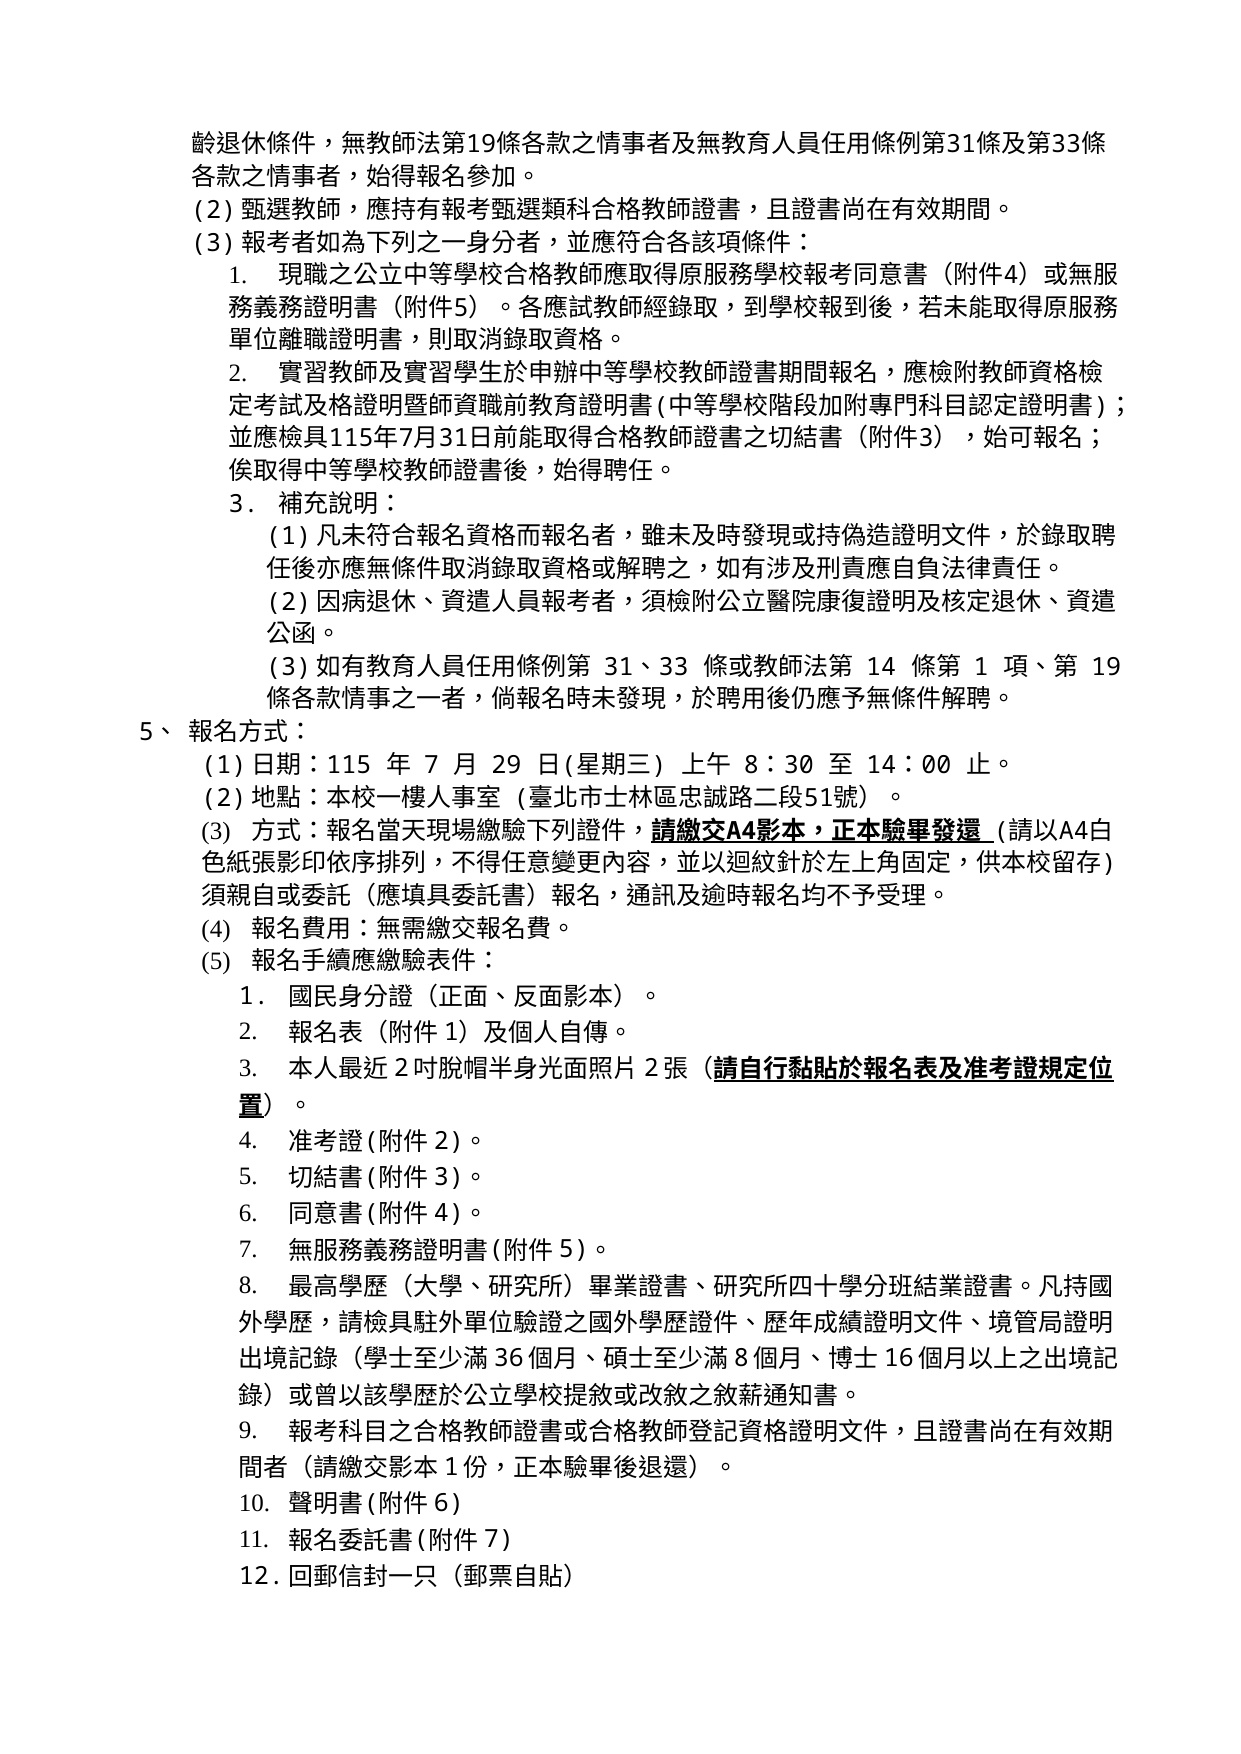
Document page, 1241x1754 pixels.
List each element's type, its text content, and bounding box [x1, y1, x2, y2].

list 無服務義務證明書(附件5)。 [239, 1230, 1122, 1266]
list 報名表（附件1）及個人自傳。 [239, 1013, 1122, 1049]
list 聲明書(附件6) [239, 1484, 1122, 1520]
list 報考科目之合格教師證書或合格教師登記資格證明文件，且證書尚在有效期間者（請繳交影本1份，正本驗畢後退還）。 [239, 1411, 1122, 1484]
list 本人最近2吋脫帽半身光面照片2張（請自行黏貼於報名表及准考證規定位置）。 [239, 1049, 1152, 1121]
list 報名費用：無需繳交報名費。 [201, 911, 1122, 943]
list 現職之公立中等學校合格教師應取得原服務學校報考同意書（附件4）或無服務義務證明書（附件5）。各應試教師經錄取，到學校報到後，若未能取得原服務單位離職證明書，則取消錄取資格。 [228, 258, 1122, 355]
list 地點：本校一樓人事室 (臺北市士林區忠誠路二段51號）。 [201, 780, 1122, 813]
list 最高學歷（大學、研究所）畢業證書、研究所四十學分班結業證書。凡持國外學歷，請檢具駐外單位驗證之國外學歷證件、歷年成績證明文件、境管局證明出境記錄（學士至少滿36個月、碩士至少滿8個月、博士16個月以上之出境記錄）或曾以該學歴於公立學校提敘或改敘之敘薪通知書。 [239, 1266, 1122, 1411]
list 日期：115 年 7 月 29 日(星期三) 上午 8：30 至 14：00 止。 [201, 748, 1122, 780]
list 切結書(附件3)。 [239, 1158, 1122, 1194]
list 實習教師及實習學生於申辦中等學校教師證書期間報名，應檢附教師資格檢定考試及格證明暨師資職前教育證明書(中等學校階段加附專門科目認定證明書)；並應檢具115年7月31日前能取得合格教師證書之切結書（附件3），始可報名；俟取得中等學校教師證書後，始得聘任。 [228, 356, 1122, 486]
list 因病退休、資遣人員報考者，須檢附公立醫院康復證明及核定退休、資遣公函。 [266, 584, 1122, 649]
list 報名方式： [139, 715, 1122, 747]
list 方式：報名當天現場繳驗下列證件，請繳交A4影本，正本驗畢發還 (請以A4白色紙張影印依序排列，不得任意變更內容，並以迴紋針於左上角固定，供本校留存)須親自或委託（應填具委託書）報名，通訊及逾時報名均不予受理。 [201, 813, 1122, 911]
list 同意書(附件4)。 [239, 1194, 1122, 1230]
list 回郵信封一只（郵票自貼） [239, 1556, 1122, 1593]
list 齡退休條件，無教師法第19條各款之情事者及無教育人員任用條例第31條及第33條各款之情事者，始得報名參加。 [191, 127, 1122, 192]
list 國民身分證（正面、反面影本）。 [239, 976, 1122, 1013]
list 報名手續應繳驗表件： [201, 944, 1122, 976]
list 凡未符合報名資格而報名者，雖未及時發現或持偽造證明文件，於錄取聘任後亦應無條件取消錄取資格或解聘之，如有涉及刑責應自負法律責任。 [266, 519, 1122, 584]
list 報名委託書(附件7) [239, 1520, 1122, 1556]
list 報考者如為下列之一身分者，並應符合各該項條件： [191, 225, 1122, 258]
list 補充說明： [228, 486, 1122, 518]
list 如有教育人員任用條例第 31、33 條或教師法第 14 條第 1 項、第 19 條各款情事之一者，倘報名時未發現，於聘用後仍應予無條件解聘。 [266, 649, 1122, 714]
list 准考證(附件2)。 [239, 1121, 1122, 1158]
list 甄選教師，應持有報考甄選類科合格教師證書，且證書尚在有效期間。 [191, 192, 1122, 225]
